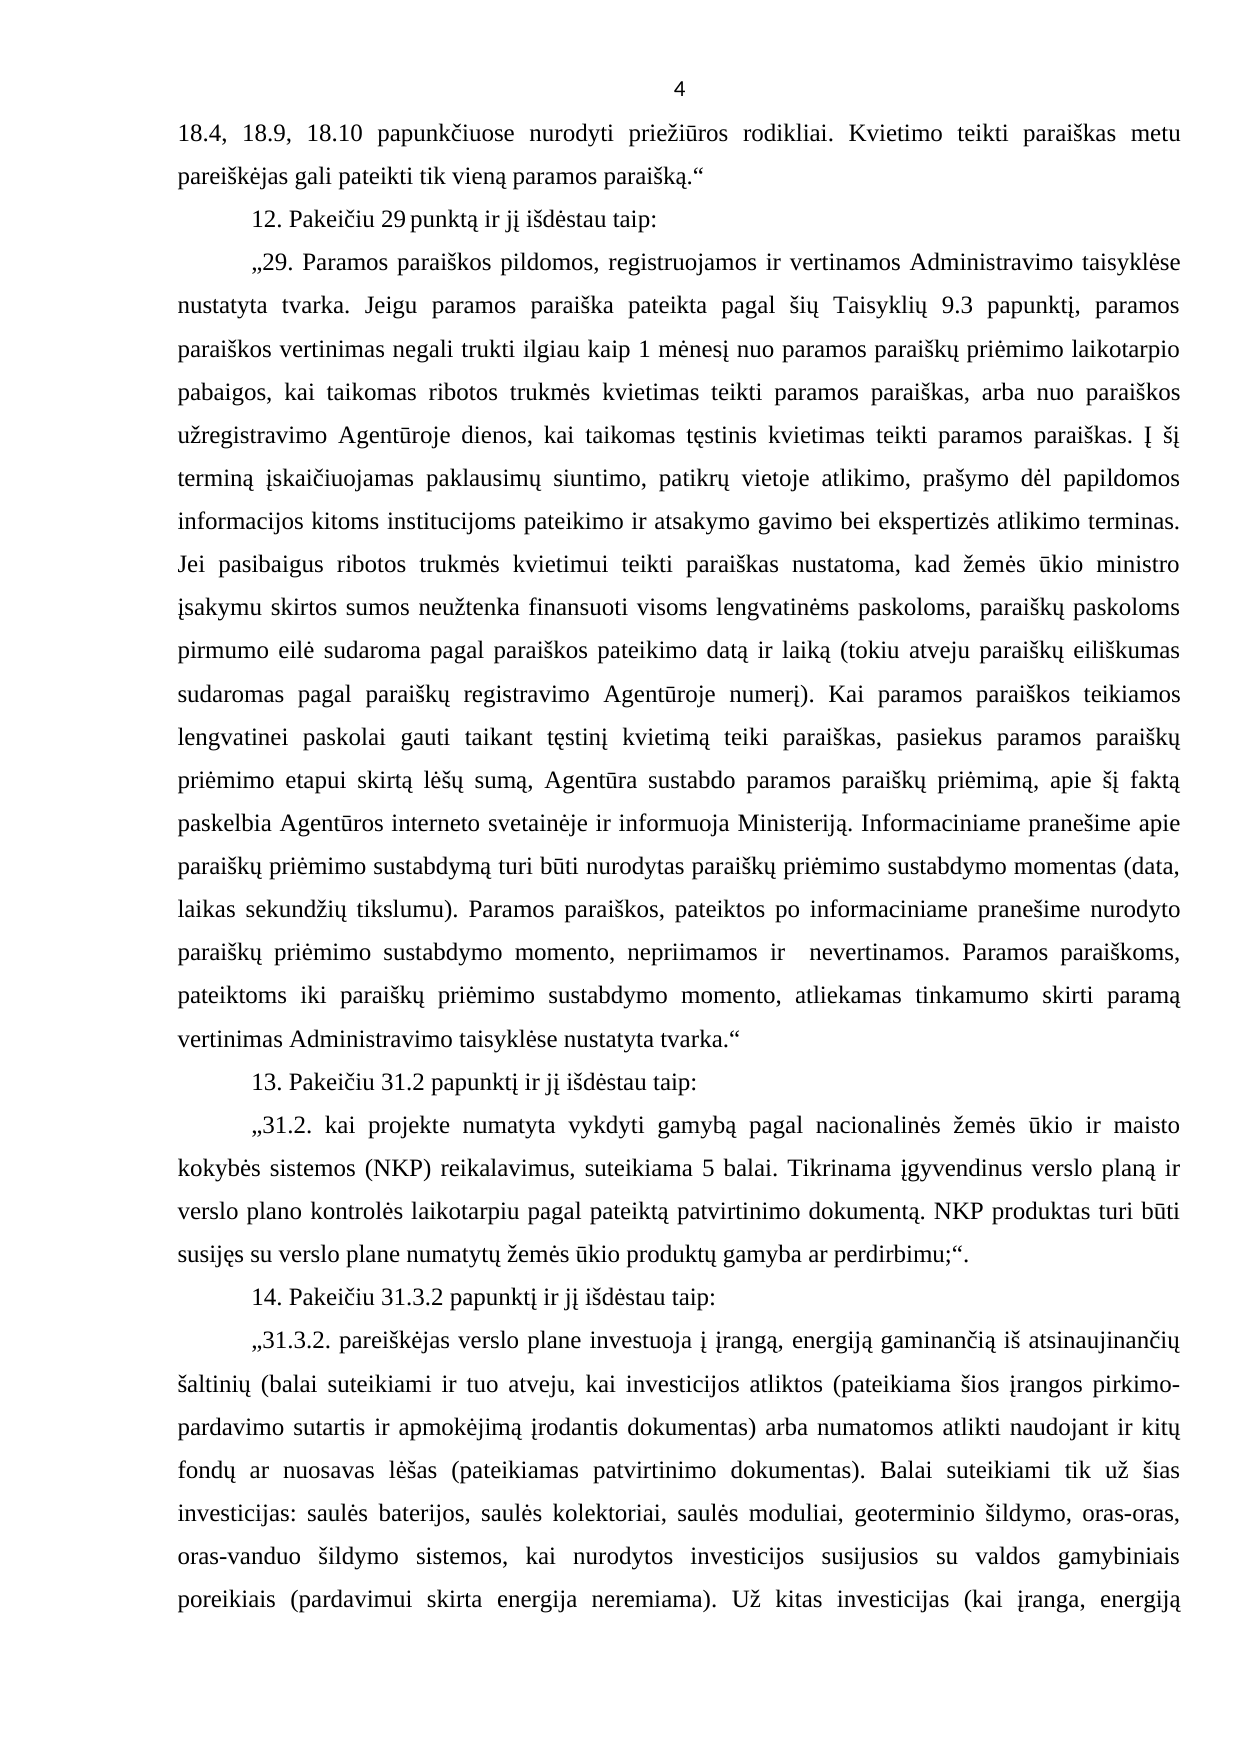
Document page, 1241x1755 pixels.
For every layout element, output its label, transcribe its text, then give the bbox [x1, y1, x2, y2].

text 13. Pakeičiu 31.2 papunktį ir jį išdėstau taip: [177, 1067, 1181, 1096]
text 18.4, 18.9, 18.10 papunkčiuose nurodyti priežiūros rodikliai. Kvietimo teikti paraiškas metu pareiškėjas gali pateikti tik vieną paramos paraišką.“ [177, 118, 1181, 190]
text 12. Pakeičiu 29 punktą ir jį išdėstau taip: [177, 204, 1181, 233]
text „31.2. kai projekte numatyta vykdyti gamybą pagal nacionalinės žemės ūkio ir maisto kokybės sistemos (NKP) reikalavimus, suteikiama 5 balai. Tikrinama įgyvendinus verslo planą ir verslo plano kontrolės laikotarpiu pagal pateiktą patvirtinimo dokumentą. NKP produktas turi būti susijęs su verslo plane numatytų žemės ūkio produktų gamyba ar perdirbimu;“. [177, 1110, 1181, 1268]
text „31.3.2. pareiškėjas verslo plane investuoja į įrangą, energiją gaminančią iš atsinaujinančių šaltinių (balai suteikiami ir tuo atveju, kai investicijos atliktos (pateikiama šios įrangos pirkimo-pardavimo sutartis ir apmokėjimą įrodantis dokumentas) arba numatomos atlikti naudojant ir kitų fondų ar nuosavas lėšas (pateikiamas patvirtinimo dokumentas). Balai suteikiami tik už šias investicijas: saulės baterijos, saulės kolektoriai, saulės moduliai, geoterminio šildymo, oras-oras, oras-vanduo šildymo sistemos, kai nurodytos investicijos susijusios su valdos gamybiniais poreikiais (pardavimui skirta energija neremiama). Už kitas investicijas (kai įranga, energiją [177, 1326, 1181, 1613]
text 14. Pakeičiu 31.3.2 papunktį ir jį išdėstau taip: [177, 1282, 1181, 1311]
text „29. Paramos paraiškos pildomos, registruojamos ir vertinamos Administravimo taisyklėse nustatyta tvarka. Jeigu paramos paraiška pateikta pagal šių Taisyklių 9.3 papunktį, paramos paraiškos vertinimas negali trukti ilgiau kaip 1 mėnesį nuo paramos paraiškų priėmimo laikotarpio pabaigos, kai taikomas ribotos trukmės kvietimas teikti paramos paraiškas, arba nuo paraiškos užregistravimo Agentūroje dienos, kai taikomas tęstinis kvietimas teikti paramos paraiškas. Į šį terminą įskaičiuojamas paklausimų siuntimo, patikrų vietoje atlikimo, prašymo dėl papildomos informacijos kitoms institucijoms pateikimo ir atsakymo gavimo bei ekspertizės atlikimo terminas. Jei pasibaigus ribotos trukmės kvietimui teikti paraiškas nustatoma, kad žemės ūkio ministro įsakymu skirtos sumos neužtenka finansuoti visoms lengvatinėms paskoloms, paraiškų paskoloms pirmumo eilė sudaroma pagal paraiškos pateikimo datą ir laiką (tokiu atveju paraiškų eiliškumas sudaromas pagal paraiškų registravimo Agentūroje numerį). Kai paramos paraiškos teikiamos lengvatinei paskolai gauti taikant tęstinį kvietimą teiki paraiškas, pasiekus paramos paraiškų priėmimo etapui skirtą lėšų sumą, Agentūra sustabdo paramos paraiškų priėmimą, apie šį faktą paskelbia Agentūros interneto svetainėje ir informuoja Ministeriją. Informaciniame pranešime apie paraiškų priėmimo sustabdymą turi būti nurodytas paraiškų priėmimo sustabdymo momentas (data, laikas sekundžių tikslumu). Paramos paraiškos, pateiktos po informaciniame pranešime nurodyto paraiškų priėmimo sustabdymo momento, nepriimamos ir nevertinamos. Paramos paraiškoms, pateiktoms iki paraiškų priėmimo sustabdymo momento, atliekamas tinkamumo skirti paramą vertinimas Administravimo taisyklėse nustatyta tvarka.“ [177, 247, 1181, 1052]
